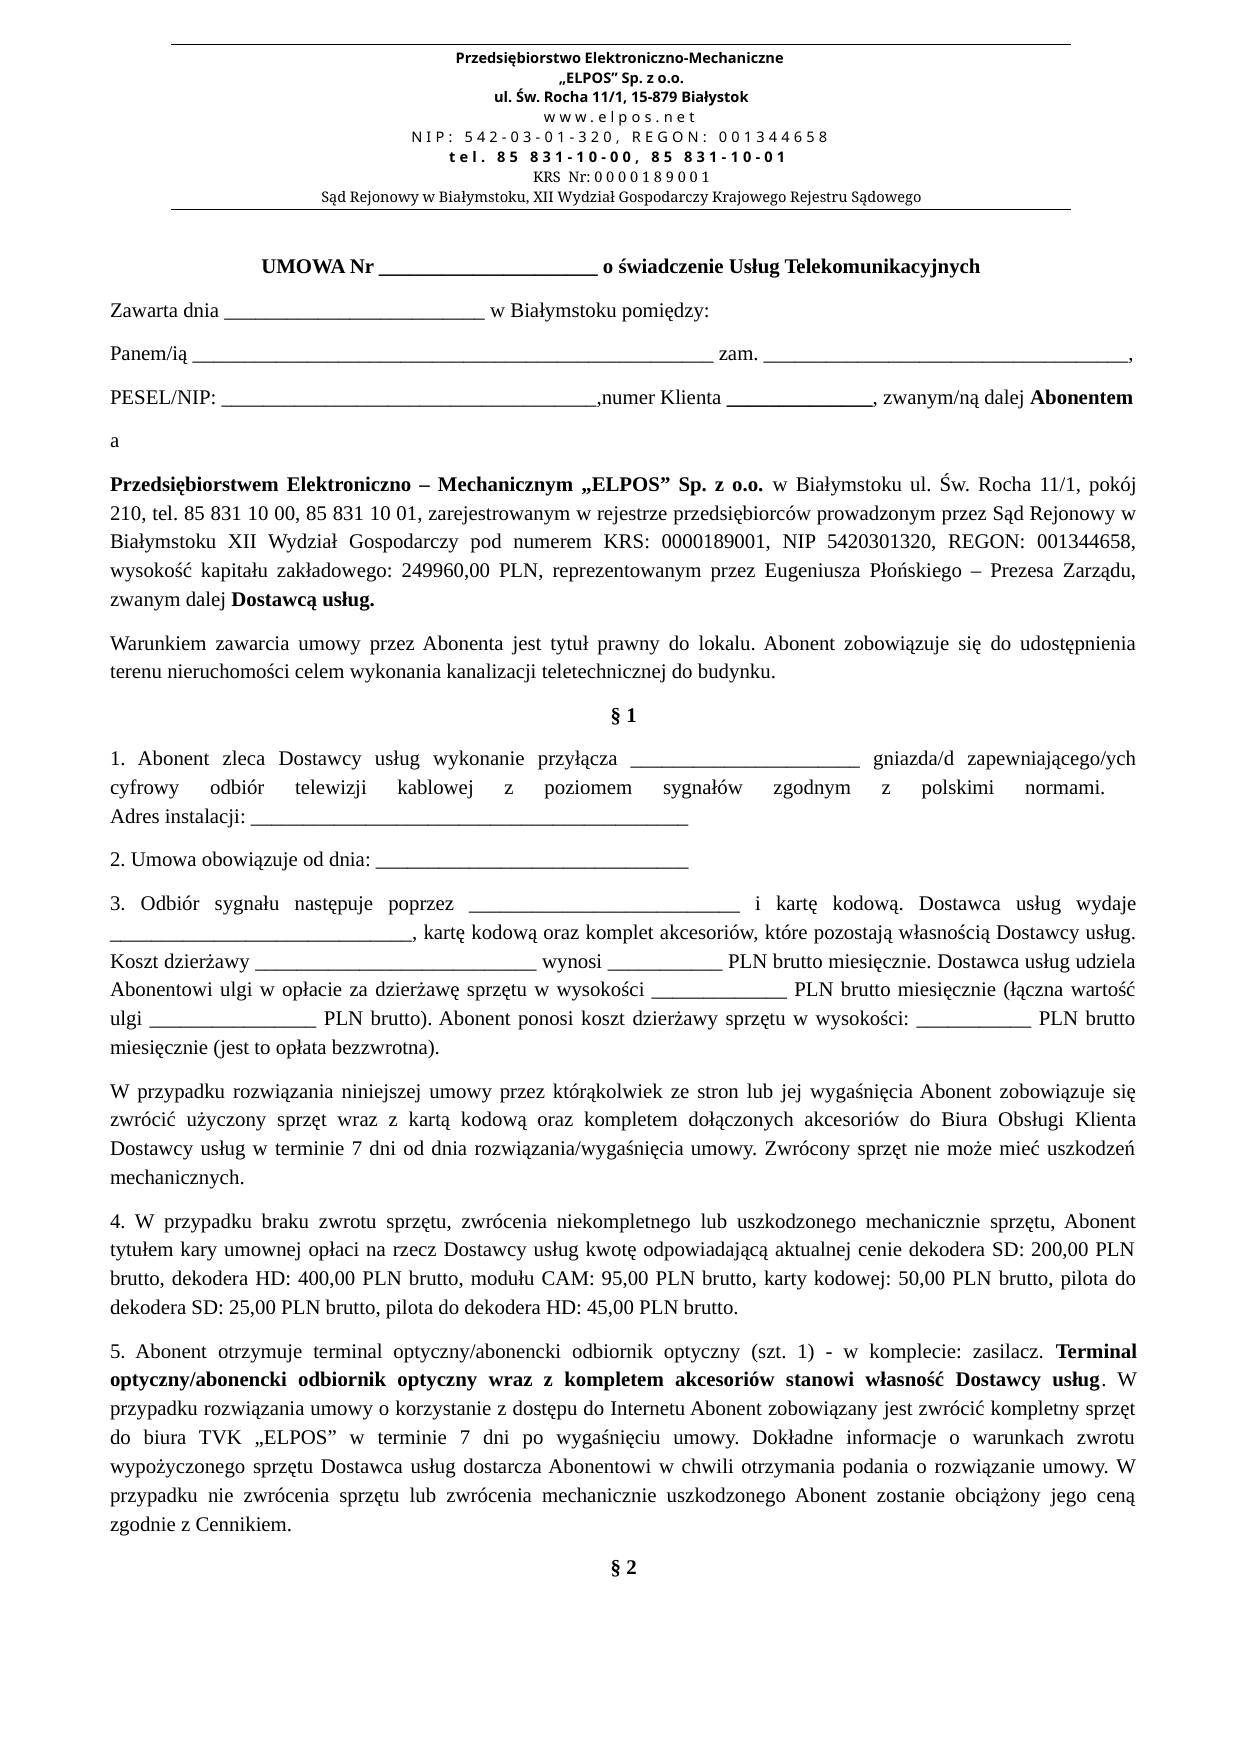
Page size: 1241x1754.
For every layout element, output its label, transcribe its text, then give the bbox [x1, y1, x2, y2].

text 3. Odbiór sygnału następuje poprzez __________________________ i kartę kodową. Dostawca usług wydaje _____________________________, kartę kodową oraz komplet akcesoriów, które pozostają własnością Dostawcy usług. Koszt dzierżawy ___________________________ wynosi ___________ PLN brutto miesięcznie. Dostawca usług udziela Abonentowi ulgi w opłacie za dzierżawę sprzętu w wysokości _____________ PLN brutto miesięcznie (łączna wartość ulgi ________________ PLN brutto). Abonent ponosi koszt dzierżawy sprzętu w wysokości: ___________ PLN brutto miesięcznie (jest to opłata bezzwrotna). [110, 891, 1137, 1059]
text www.elpos.net NIP: 542-03-01-320, REGON: 001344658 tel. 85 831-10-00, 85 831-10-01 [171, 107, 1071, 167]
text PESEL/NIP: ____________________________________,numer Klienta ______________, zwanym/ną dalej Abonentem [110, 385, 1137, 409]
text W przypadku rozwiązania niniejszej umowy przez którąkolwiek ze stron lub jej wygaśnięcia Abonent zobowiązuje się zwrócić użyczony sprzęt wraz z kartą kodową oraz kompletem dołączonych akcesoriów do Biura Obsługi Klienta Dostawcy usług w terminie 7 dni od dnia rozwiązania/wygaśnięcia umowy. Zwrócony sprzęt nie może mieć uszkodzeń mechanicznych. [110, 1078, 1137, 1189]
text 5. Abonent otrzymuje terminal optyczny/abonencki odbiornik optyczny (szt. 1) - w komplecie: zasilacz. Terminal optyczny/abonencki odbiornik optyczny wraz z kompletem akcesoriów stanowi własność Dostawcy usług. W przypadku rozwiązania umowy o korzystanie z dostępu do Internetu Abonent zobowiązany jest zwrócić kompletny sprzęt do biura TVK „ELPOS” w terminie 7 dni po wygaśnięciu umowy. Dokładne informacje o warunkach zwrotu wypożyczonego sprzętu Dostawca usług dostarcza Abonentowi w chwili otrzymania podania o rozwiązanie umowy. W przypadku nie zwrócenia sprzętu lub zwrócenia mechanicznie uszkodzonego Abonent zostanie obciążony jego ceną zgodnie z Cennikiem. [110, 1338, 1137, 1536]
text 4. W przypadku braku zwrotu sprzętu, zwrócenia niekompletnego lub uszkodzonego mechanicznie sprzętu, Abonent tytułem kary umownej opłaci na rzecz Dostawcy usług kwotę odpowiadającą aktualnej cenie dekodera SD: 200,00 PLN brutto, dekodera HD: 400,00 PLN brutto, modułu CAM: 95,00 PLN brutto, karty kodowej: 50,00 PLN brutto, pilota do dekodera SD: 25,00 PLN brutto, pilota do dekodera HD: 45,00 PLN brutto. [110, 1208, 1137, 1319]
text Sąd Rejonowy w Białymstoku, XII Wydział Gospodarczy Krajowego Rejestru Sądowego [171, 187, 1071, 207]
text 2. Umowa obowiązuje od dnia: ______________________________ [110, 847, 1137, 871]
text Przedsiębiorstwem Elektroniczno – Mechanicznym „ELPOS” Sp. z o.o. w Białymstoku ul. Św. Rocha 11/1, pokój 210, tel. 85 831 10 00, 85 831 10 01, zarejestrowanym w rejestrze przedsiębiorców prowadzonym przez Sąd Rejonowy w Białymstoku XII Wydział Gospodarczy pod numerem KRS: 0000189001, NIP 5420301320, REGON: 001344658, wysokość kapitału zakładowego: 249960,00 PLN, reprezentowanym przez Eugeniusza Płońskiego – Prezesa Zarządu, zwanym dalej Dostawcą usług. [110, 472, 1137, 611]
text 1. Abonent zleca Dostawcy usług wykonanie przyłącza ______________________ gniazda/d zapewniającego/ych cyfrowy odbiór telewizji kablowej z poziomem sygnałów zgodnym z polskimi normami. Adres instalacji: __________________________________________ [110, 746, 1137, 828]
text a [110, 428, 1137, 452]
text § 1 [110, 703, 1137, 727]
text UMOWA Nr _____________________ o świadczenie Usług Telekomunikacyjnych [110, 254, 1137, 278]
text Zawarta dnia _________________________ w Białymstoku pomiędzy: [110, 298, 1137, 322]
text § 2 [110, 1555, 1137, 1579]
text Warunkiem zawarcia umowy przez Abonenta jest tytuł prawny do lokalu. Abonent zobowiązuje się do udostępnienia terenu nieruchomości celem wykonania kanalizacji teletechnicznej do budynku. [110, 631, 1137, 683]
text Przedsiębiorstwo Elektroniczno-Mechaniczne [171, 47, 1071, 67]
text „ELPOS” Sp. z o.o. [171, 67, 1071, 87]
text KRS Nr: 0 0 0 0 1 8 9 0 0 1 [171, 167, 1071, 187]
text ul. Św. Rocha 11/1, 15-879 Białystok [171, 87, 1071, 107]
text Panem/ią __________________________________________________ zam. ___________________________________, [110, 341, 1137, 365]
